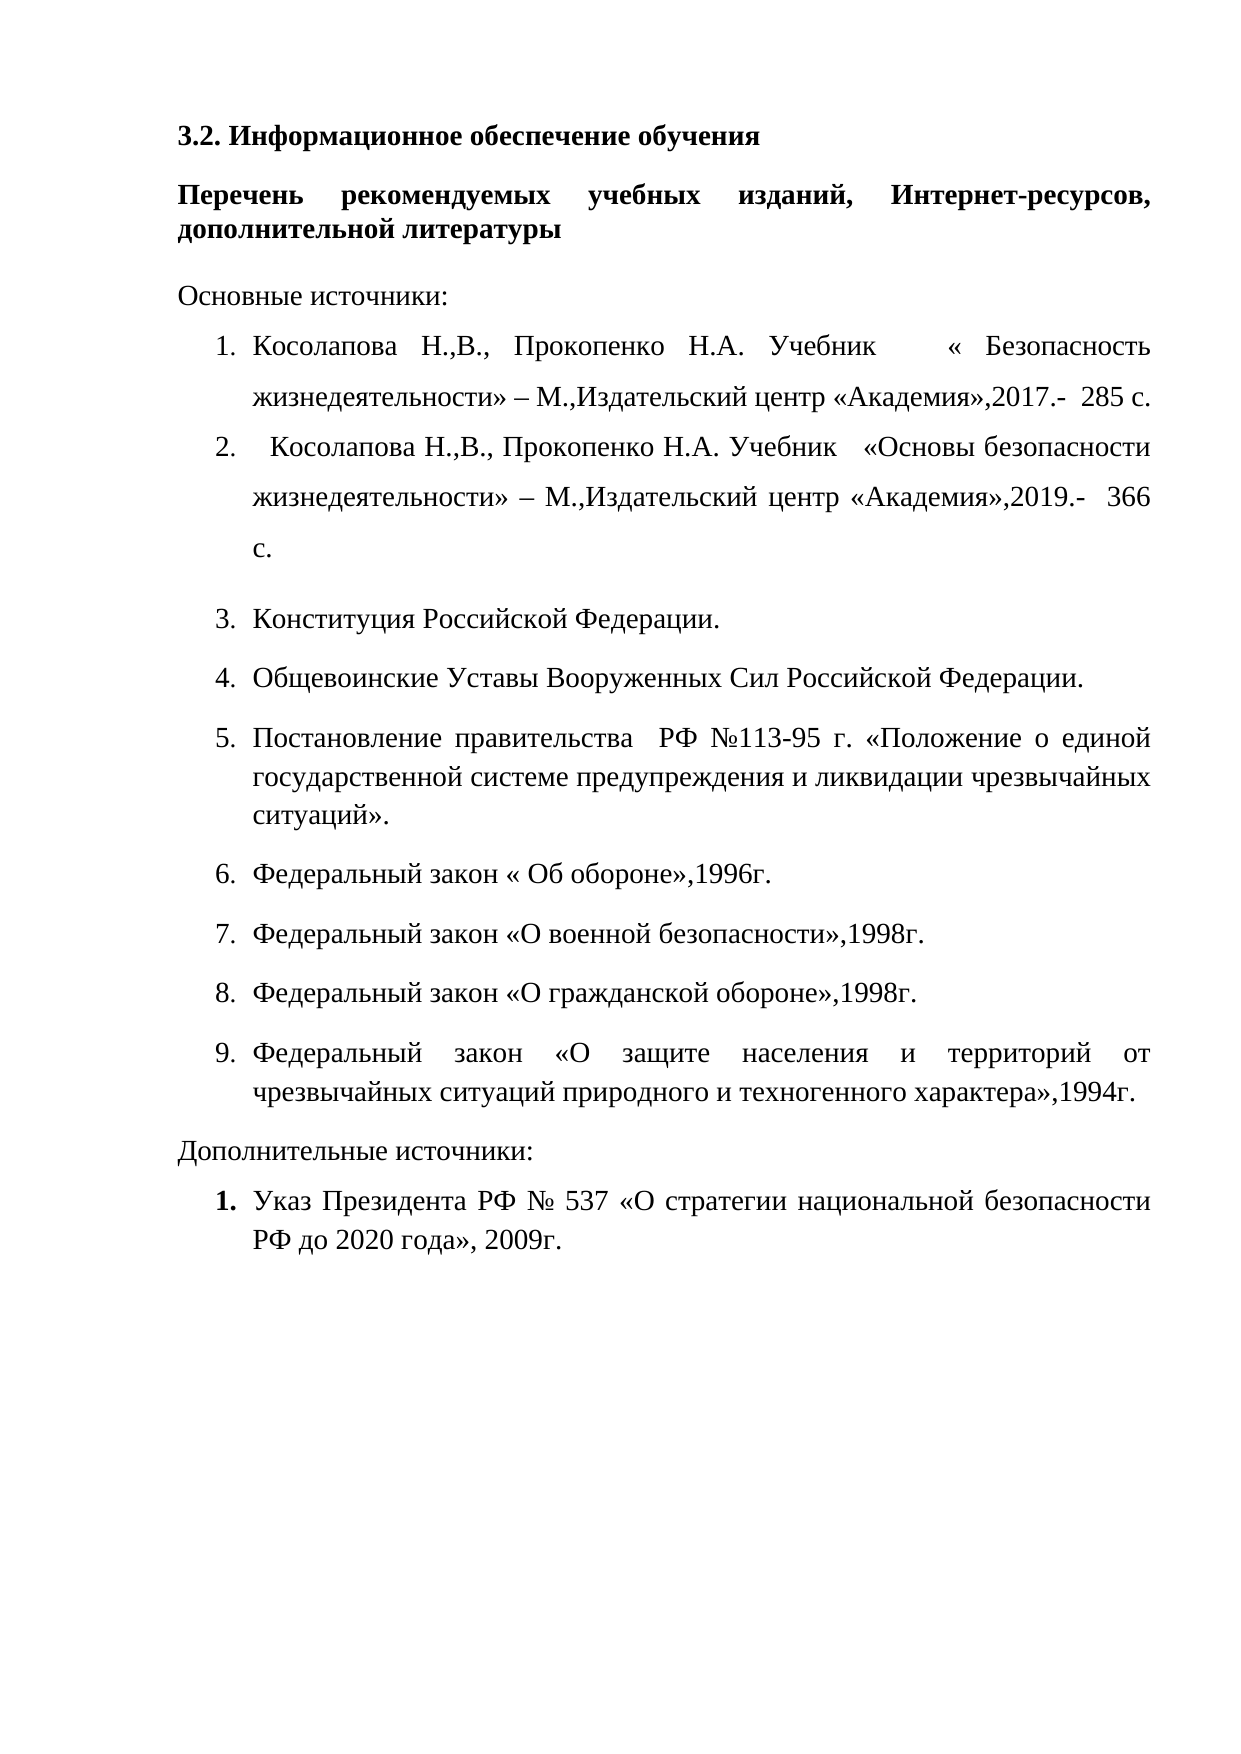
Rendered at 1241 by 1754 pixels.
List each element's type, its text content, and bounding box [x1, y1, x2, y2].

list Федеральный закон «О защите населения и территорий от чрезвычайных ситуаций природного и техногенного характера»,1994г. [215, 1035, 1152, 1107]
list Федеральный закон «О военной безопасности»,1998г. [215, 916, 1152, 950]
text Основные источники: [177, 278, 1147, 312]
list Конституция Российской Федерации. [215, 601, 1152, 635]
list Постановление правительства РФ №113-95 г. «Положение о единой государственной системе предупреждения и ликвидации чрезвычайных ситуаций». [215, 720, 1152, 831]
list Косолапова Н.,В., Прокопенко Н.А. Учебник « Безопасность жизнедеятельности» – М.,Издательский центр «Академия»,2017.- 285 с. [215, 328, 1152, 412]
list Федеральный закон « Об обороне»,1996г. [215, 857, 1152, 890]
text Дополнительные источники: [177, 1133, 1147, 1167]
list Федеральный закон «О гражданской обороне»,1998г. [215, 976, 1152, 1009]
list Косолапова Н.,В., Прокопенко Н.А. Учебник «Основы безопасности жизнедеятельности» – М.,Издательский центр «Академия»,2019.- 366 с. [215, 429, 1152, 563]
list Указ Президента РФ № 537 «О стратегии национальной безопасности РФ до 2020 года», 2009г. [215, 1183, 1152, 1255]
subtitle 3.2. Информационное обеспечение обучения [177, 118, 1152, 152]
list Общевоинские Уставы Вооруженных Сил Российской Федерации. [215, 661, 1152, 694]
text Перечень рекомендуемых учебных изданий, Интернет-ресурсов, дополнительной литературы [177, 177, 1152, 244]
